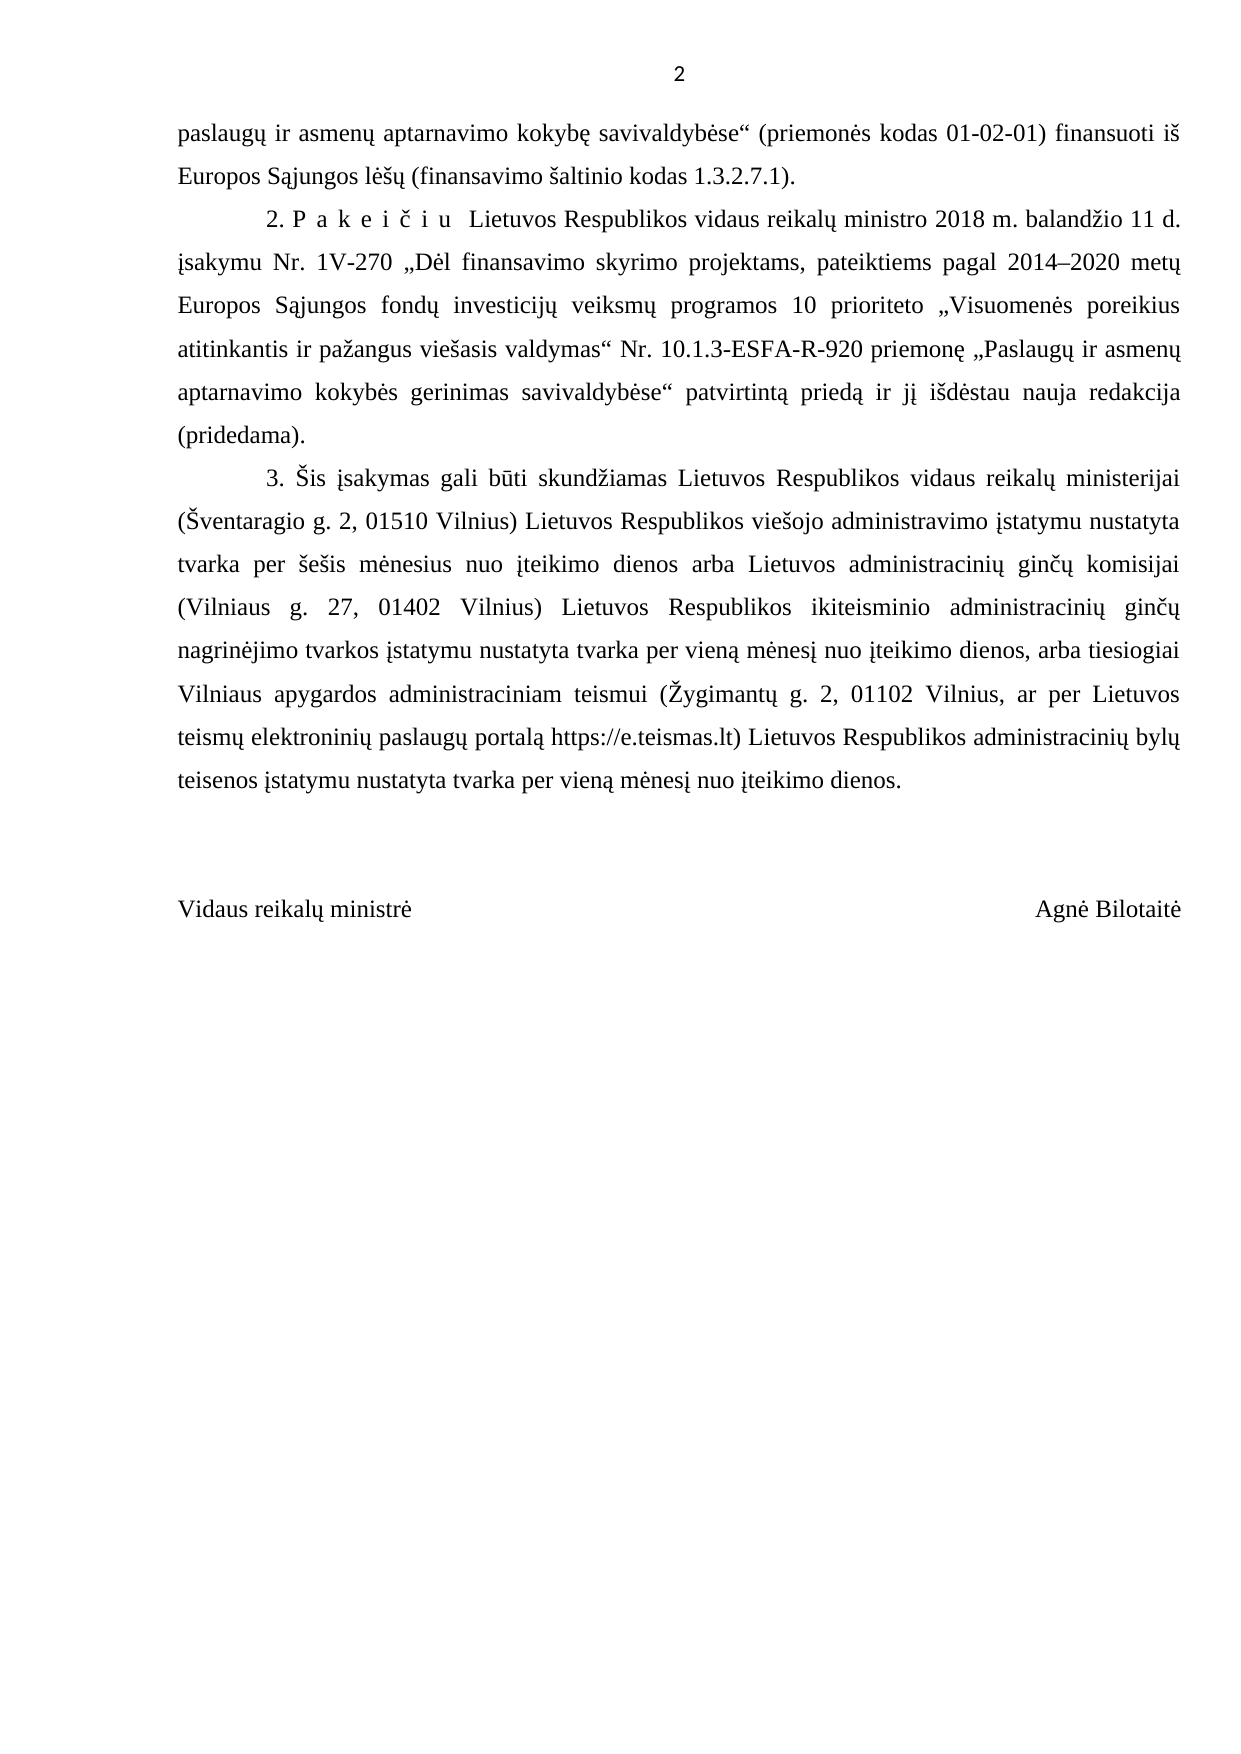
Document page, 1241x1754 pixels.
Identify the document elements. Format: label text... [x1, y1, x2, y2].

text Vidaus reikalų ministrė Agnė Bilotaitė [177, 894, 1181, 923]
text 3. Šis įsakymas gali būti skundžiamas Lietuvos Respublikos vidaus reikalų ministerijai (Šventaragio g. 2, 01510 Vilnius) Lietuvos Respublikos viešojo administravimo įstatymu nustatyta tvarka per šešis mėnesius nuo įteikimo dienos arba Lietuvos administracinių ginčų komisijai (Vilniaus g. 27, 01402 Vilnius) Lietuvos Respublikos ikiteisminio administracinių ginčų nagrinėjimo tvarkos įstatymu nustatyta tvarka per vieną mėnesį nuo įteikimo dienos, arba tiesiogiai Vilniaus apygardos administraciniam teismui (Žygimantų g. 2, 01102 Vilnius, ar per Lietuvos teismų elektroninių paslaugų portalą https://e.teismas.lt) Lietuvos Respublikos administracinių bylų teisenos įstatymu nustatyta tvarka per vieną mėnesį nuo įteikimo dienos. [177, 463, 1181, 794]
text paslaugų ir asmenų aptarnavimo kokybę savivaldybėse“ (priemonės kodas 01-02-01) finansuoti iš Europos Sąjungos lėšų (finansavimo šaltinio kodas 1.3.2.7.1). [177, 118, 1181, 190]
text 2. Pakeičiu Lietuvos Respublikos vidaus reikalų ministro 2018 m. balandžio 11 d. įsakymu Nr. 1V-270 „Dėl finansavimo skyrimo projektams, pateiktiems pagal 2014–2020 metų Europos Sąjungos fondų investicijų veiksmų programos 10 prioriteto „Visuomenės poreikius atitinkantis ir pažangus viešasis valdymas“ Nr. 10.1.3-ESFA-R-920 priemonę „Paslaugų ir asmenų aptarnavimo kokybės gerinimas savivaldybėse“ patvirtintą priedą ir jį išdėstau nauja redakcija (pridedama). [177, 204, 1181, 449]
